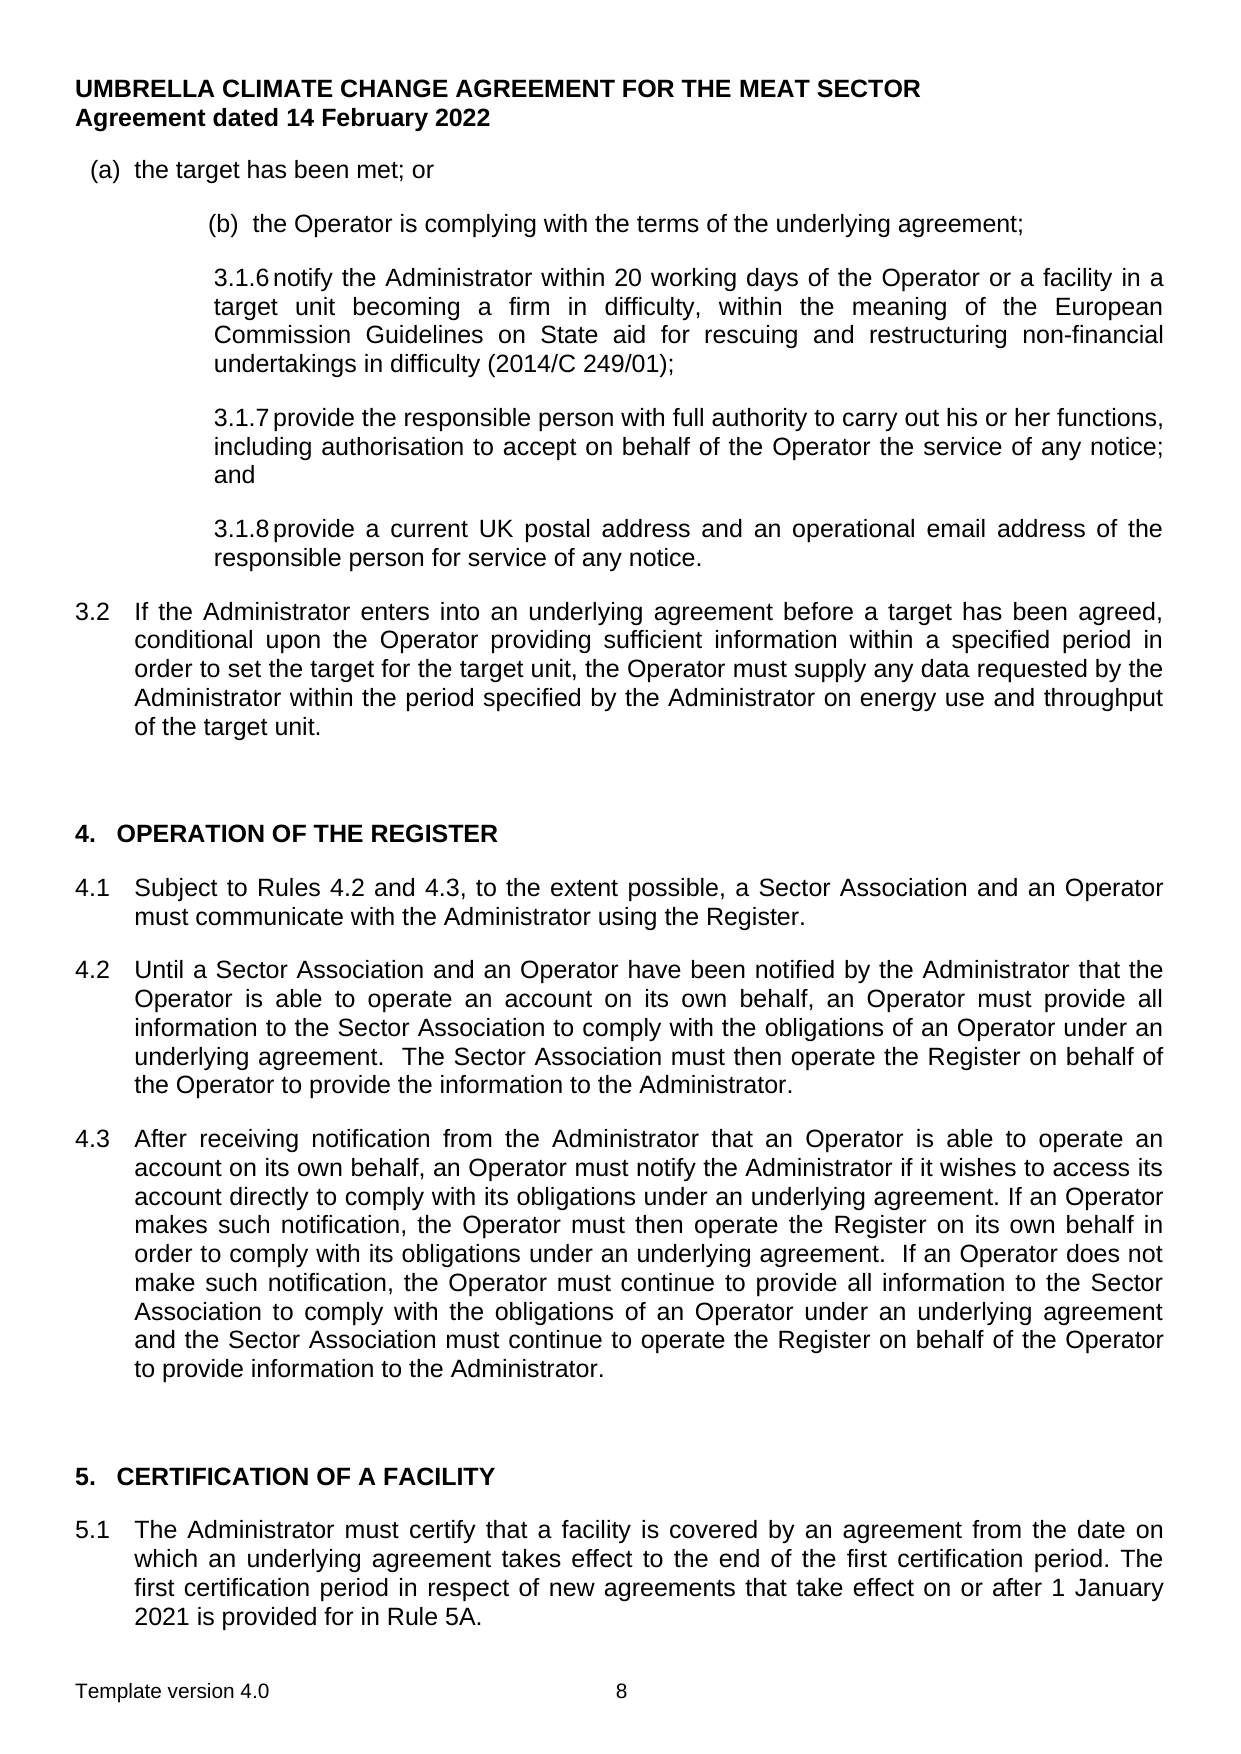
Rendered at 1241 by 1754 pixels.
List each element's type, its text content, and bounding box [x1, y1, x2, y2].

list After receiving notification from the Administrator that an Operator is able to operate an account on its own behalf, an Operator must notify the Administrator if it wishes to access its account directly to comply with its obligations under an underlying agreement. If an Operator makes such notification, the Operator must then operate the Register on its own behalf in order to comply with its obligations under an underlying agreement. If an Operator does not make such notification, the Operator must continue to provide all information to the Sector Association to comply with the obligations of an Operator under an underlying agreement and the Sector Association must continue to operate the Register on behalf of the Operator to provide information to the Administrator. [75, 1124, 1165, 1383]
list If the Administrator enters into an underlying agreement before a target has been agreed, conditional upon the Operator providing sufficient information within a specified period in order to set the target for the target unit, the Operator must supply any data requested by the Administrator within the period specified by the Administrator on energy use and throughput of the target unit. [75, 596, 1165, 740]
list Subject to Rules 4.2 and 4.3, to the extent possible, a Sector Association and an Operator must communicate with the Administrator using the Register. [75, 873, 1165, 930]
list notify the Administrator within 20 working days of the Operator or a facility in a target unit becoming a firm in difficulty, within the meaning of the European Commission Guidelines on State aid for rescuing and restructuring non-financial undertakings in difficulty (2014/C 249/01); [214, 263, 1165, 378]
list the target has been met; or [75, 155, 1165, 184]
list Until a Sector Association and an Operator have been notified by the Administrator that the Operator is able to operate an account on its own behalf, an Operator must provide all information to the Sector Association to comply with the obligations of an Operator under an underlying agreement. The Sector Association must then operate the Register on behalf of the Operator to provide the information to the Administrator. [75, 955, 1165, 1099]
list CERTIFICATION OF A FACILITY [75, 1461, 1165, 1490]
list OPERATION OF THE REGISTER [75, 819, 1165, 848]
list The Administrator must certify that a facility is covered by an agreement from the date on which an underlying agreement takes effect to the end of the first certification period. The first certification period in respect of new agreements that take effect on or after 1 January 2021 is provided for in Rule 5A. [75, 1515, 1165, 1630]
list provide the responsible person with full authority to carry out his or her functions, including authorisation to accept on behalf of the Operator the service of any notice; and [214, 403, 1165, 489]
list provide a current UK postal address and an operational email address of the responsible person for service of any notice. [214, 514, 1165, 571]
list the Operator is complying with the terms of the underlying agreement; [208, 209, 1165, 238]
